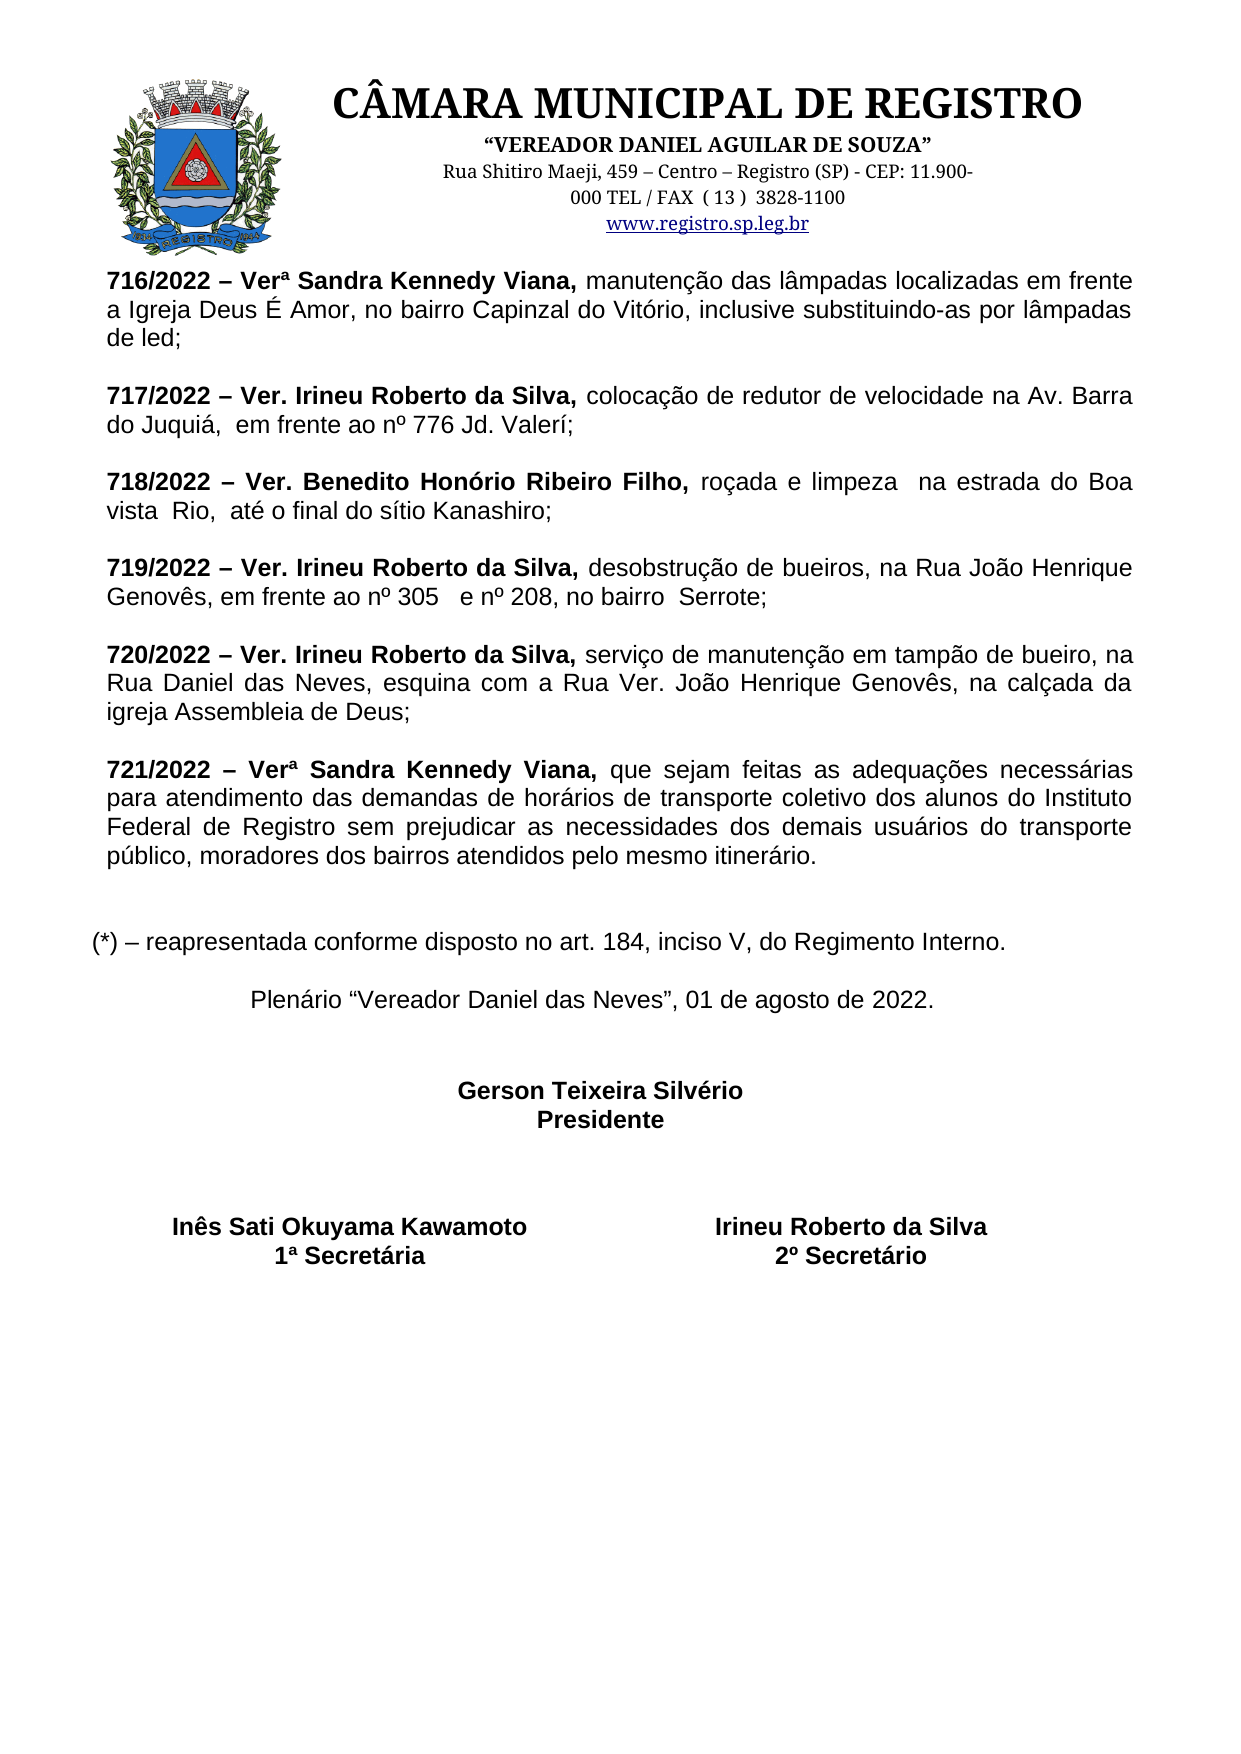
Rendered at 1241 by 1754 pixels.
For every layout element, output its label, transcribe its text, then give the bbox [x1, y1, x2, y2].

table_cell Irineu Roberto da Silva 2º Secretário [608, 1213, 1109, 1270]
text 720/2022 – Ver. Irineu Roberto da Silva, serviço de manutenção em tampão de bueiro, na Rua Daniel das Neves, esquina com a Rua Ver. João Henrique Genovês, na calçada da igreja Assembleia de Deus; [106, 639, 1134, 726]
text 721/2022 – Verª Sandra Kennedy Viana, que sejam feitas as adequações necessárias para atendimento das demandas de horários de transporte coletivo dos alunos do Instituto Federal de Registro sem prejudicar as necessidades dos demais usuários do transporte público, moradores dos bairros atendidos pelo mesmo itinerário. [106, 754, 1134, 869]
text 718/2022 – Ver. Benedito Honório Ribeiro Filho, roçada e limpeza na estrada do Boa vista Rio, até o final do sítio Kanashiro; [106, 467, 1134, 524]
picture [106, 73, 286, 261]
text 719/2022 – Ver. Irineu Roberto da Silva, desobstrução de bueiros, na Rua João Henrique Genovês, em frente ao nº 305 e nº 208, no bairro Serrote; [106, 553, 1134, 611]
text 717/2022 – Ver. Irineu Roberto da Silva, colocação de redutor de velocidade na Av. Barra do Juquiá, em frente ao nº 776 Jd. Valerí; [106, 381, 1134, 438]
text 716/2022 – Verª Sandra Kennedy Viana, manutenção das lâmpadas localizadas em frente a Igreja Deus É Amor, no bairro Capinzal do Vitório, inclusive substituindo-as por lâmpadas de led; [106, 266, 1134, 352]
text Plenário “Vereador Daniel das Neves”, 01 de agosto de 2022. [92, 984, 1093, 1013]
text (*) – reapresentada conforme disposto no art. 184, inciso V, do Regimento Interno. [92, 927, 1093, 956]
table_cell Inês Sati Okuyama Kawamoto 1ª Secretária [106, 1213, 608, 1270]
table_header Gerson Teixeira Silvério Presidente [106, 1076, 1109, 1212]
